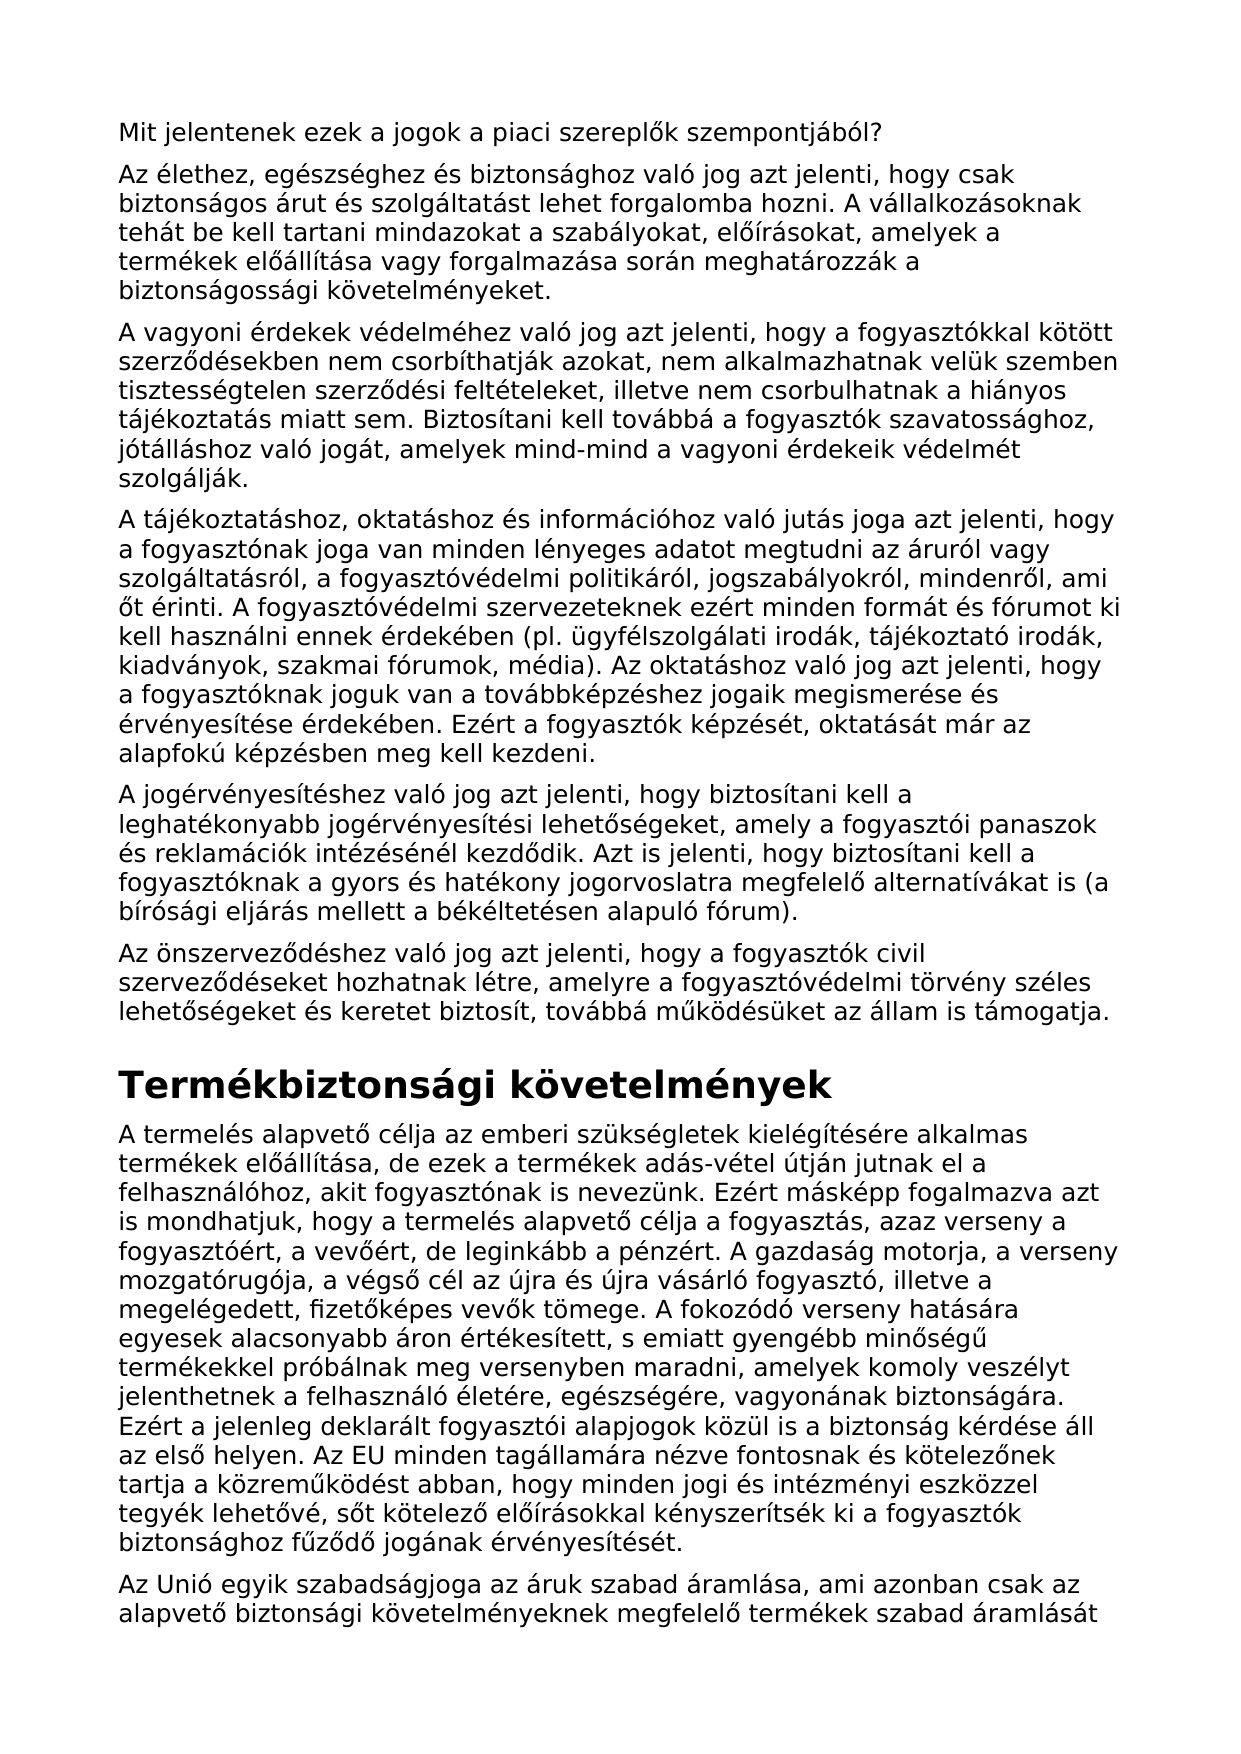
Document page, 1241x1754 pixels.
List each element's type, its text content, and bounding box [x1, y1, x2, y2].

text Az Unió egyik szabadságjoga az áruk szabad áramlása, ami azonban csak az alapvető biztonsági követelményeknek megfelelő termékek szabad áramlását [118, 1570, 1122, 1628]
text A jogérvényesítéshez való jog azt jelenti, hogy biztosítani kell a leghatékonyabb jogérvényesítési lehetőségeket, amely a fogyasztói panaszok és reklamációk intézésénél kezdődik. Azt is jelenti, hogy biztosítani kell a fogyasztóknak a gyors és hatékony jogorvoslatra megfelelő alternatívákat is (a bírósági eljárás mellett a békéltetésen alapuló fórum). [118, 781, 1122, 926]
text A tájékoztatáshoz, oktatáshoz és információhoz való jutás joga azt jelenti, hogy a fogyasztónak joga van minden lényeges adatot megtudni az áruról vagy szolgáltatásról, a fogyasztóvédelmi politikáról, jogszabályokról, mindenről, ami őt érinti. A fogyasztóvédelmi szervezeteknek ezért minden formát és fórumot ki kell használni ennek érdekében (pl. ügyfélszolgálati irodák, tájékoztató irodák, kiadványok, szakmai fórumok, média). Az oktatáshoz való jog azt jelenti, hogy a fogyasztóknak joguk van a továbbképzéshez jogaik megismerése és érvényesítése érdekében. Ezért a fogyasztók képzését, oktatását már az alapfokú képzésben meg kell kezdeni. [118, 506, 1122, 768]
text A termelés alapvető célja az emberi szükségletek kielégítésére alkalmas termékek előállítása, de ezek a termékek adás-vétel útján jutnak el a felhasználóhoz, akit fogyasztónak is nevezünk. Ezért másképp fogalmazva azt is mondhatjuk, hogy a termelés alapvető célja a fogyasztás, azaz verseny a fogyasztóért, a vevőért, de leginkább a pénzért. A gazdaság motorja, a verseny mozgatórugója, a végső cél az újra és újra vásárló fogyasztó, illetve a megelégedett, fizetőképes vevők tömege. A fokozódó verseny hatására egyesek alacsonyabb áron értékesített, s emiatt gyengébb minőségű termékekkel próbálnak meg versenyben maradni, amelyek komoly veszélyt jelenthetnek a felhasználó életére, egészségére, vagyonának biztonságára. Ezért a jelenleg deklarált fogyasztói alapjogok közül is a biztonság kérdése áll az első helyen. Az EU minden tagállamára nézve fontosnak és kötelezőnek tartja a közreműködést abban, hogy minden jogi és intézményi eszközzel tegyék lehetővé, sőt kötelező előírásokkal kényszerítsék ki a fogyasztók biztonsághoz fűződő jogának érvényesítését. [118, 1120, 1122, 1558]
text Az élethez, egészséghez és biztonsághoz való jog azt jelenti, hogy csak biztonságos árut és szolgáltatást lehet forgalomba hozni. A vállalkozásoknak tehát be kell tartani mindazokat a szabályokat, előírásokat, amelyek a termékek előállítása vagy forgalmazása során meghatározzák a biztonságossági követelményeket. [118, 160, 1122, 306]
text Mit jelentenek ezek a jogok a piaci szereplők szempontjából? [118, 118, 1122, 147]
text Az önszerveződéshez való jog azt jelenti, hogy a fogyasztók civil szerveződéseket hozhatnak létre, amelyre a fogyasztóvédelmi törvény széles lehetőségeket és keretet biztosít, továbbá működésüket az állam is támogatja. [118, 939, 1122, 1026]
text A vagyoni érdekek védelméhez való jog azt jelenti, hogy a fogyasztókkal kötött szerződésekben nem csorbíthatják azokat, nem alkalmazhatnak velük szemben tisztességtelen szerződési feltételeket, illetve nem csorbulhatnak a hiányos tájékoztatás miatt sem. Biztosítani kell továbbá a fogyasztók szavatossághoz, jótálláshoz való jogát, amelyek mind-mind a vagyoni érdekeik védelmét szolgálják. [118, 318, 1122, 493]
subtitle Termékbiztonsági követelmények [118, 1064, 1122, 1108]
